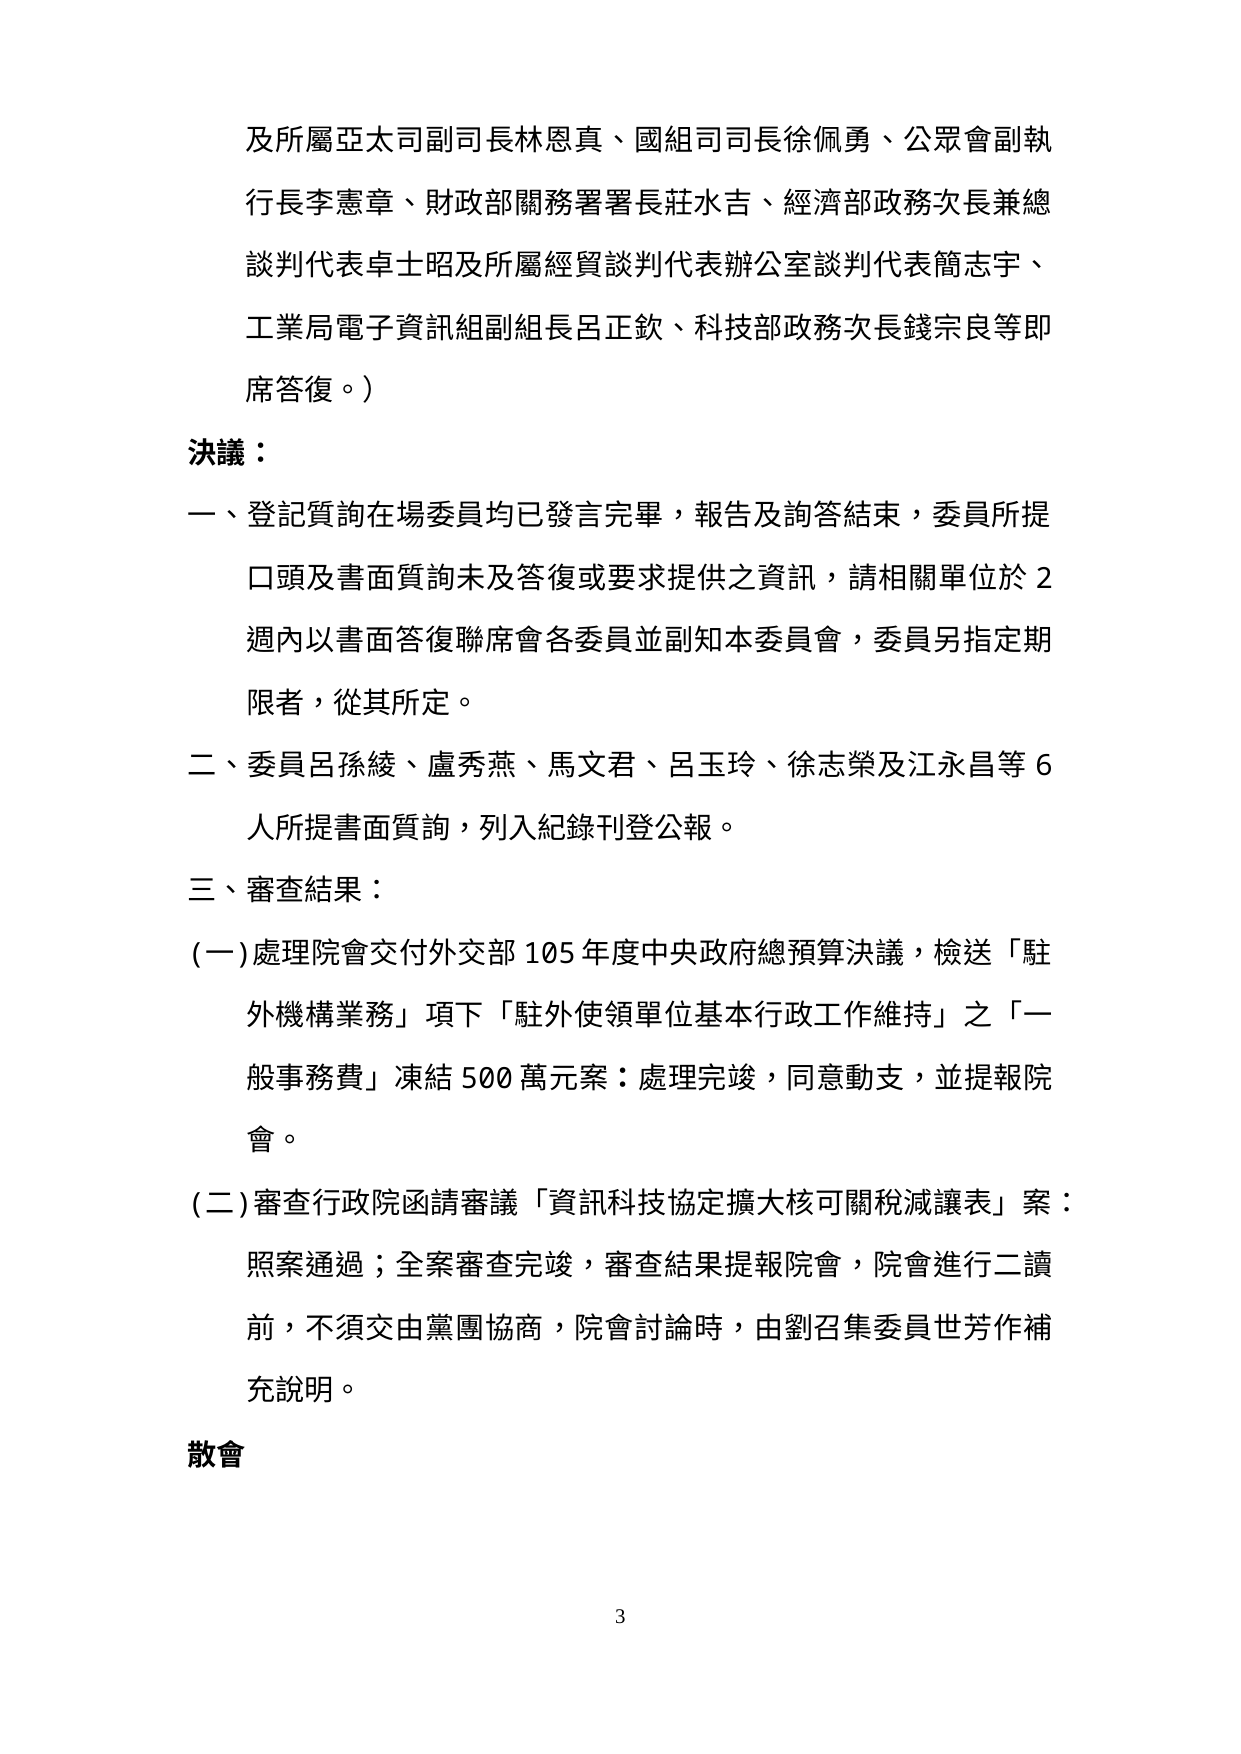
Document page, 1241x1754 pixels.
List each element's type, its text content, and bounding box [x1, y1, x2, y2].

text 一、登記質詢在場委員均已發言完畢，報告及詢答結束，委員所提口頭及書面質詢未及答復或要求提供之資訊，請相關單位於2週內以書面答復聯席會各委員並副知本委員會，委員另指定期限者，從其所定。 [187, 471, 1053, 721]
text (一)處理院會交付外交部105年度中央政府總預算決議，檢送「駐外機構業務」項下「駐外使領單位基本行政工作維持」之「一般事務費」凍結500萬元案：處理完竣，同意動支，並提報院會。 [187, 909, 1053, 1159]
text 決議： [187, 409, 1053, 471]
text (二)審查行政院函請審議「資訊科技協定擴大核可關稅減讓表」案：照案通過；全案審查完竣，審查結果提報院會，院會進行二讀前，不須交由黨團協商，院會討論時，由劉召集委員世芳作補充說明。 [187, 1159, 1053, 1409]
text 三、審查結果： [187, 846, 1053, 909]
text 二、委員呂孫綾、盧秀燕、馬文君、呂玉玲、徐志榮及江永昌等6人所提書面質詢，列入紀錄刊登公報。 [187, 721, 1053, 846]
text （外交部政務次長侯清山、財政部政務次長張璠、經濟部政務次長兼總談判代表卓士昭、科技部政務次長錢宗良就「資訊科技協定擴大核可關稅減讓表」案分別報告；外交部政務次長侯清山另就預算凍結案提出報告，委員蔡適應、江啟臣、王定宇、徐永明、羅致政、陳亭妃、劉世芳、賴士葆、徐國勇、林昶佐、王惠美及陳明文等12人提出質詢，均由外交部政務次長侯清山及所屬亞太司副司長林恩真、國組司司長徐佩勇、公眾會副執行長李憲章、財政部關務署署長莊水吉、經濟部政務次長兼總談判代表卓士昭及所屬經貿談判代表辦公室談判代表簡志宇、工業局電子資訊組副組長呂正欽、科技部政務次長錢宗良等即席答復。） [246, 96, 1053, 409]
text 散會 [187, 1427, 1053, 1475]
